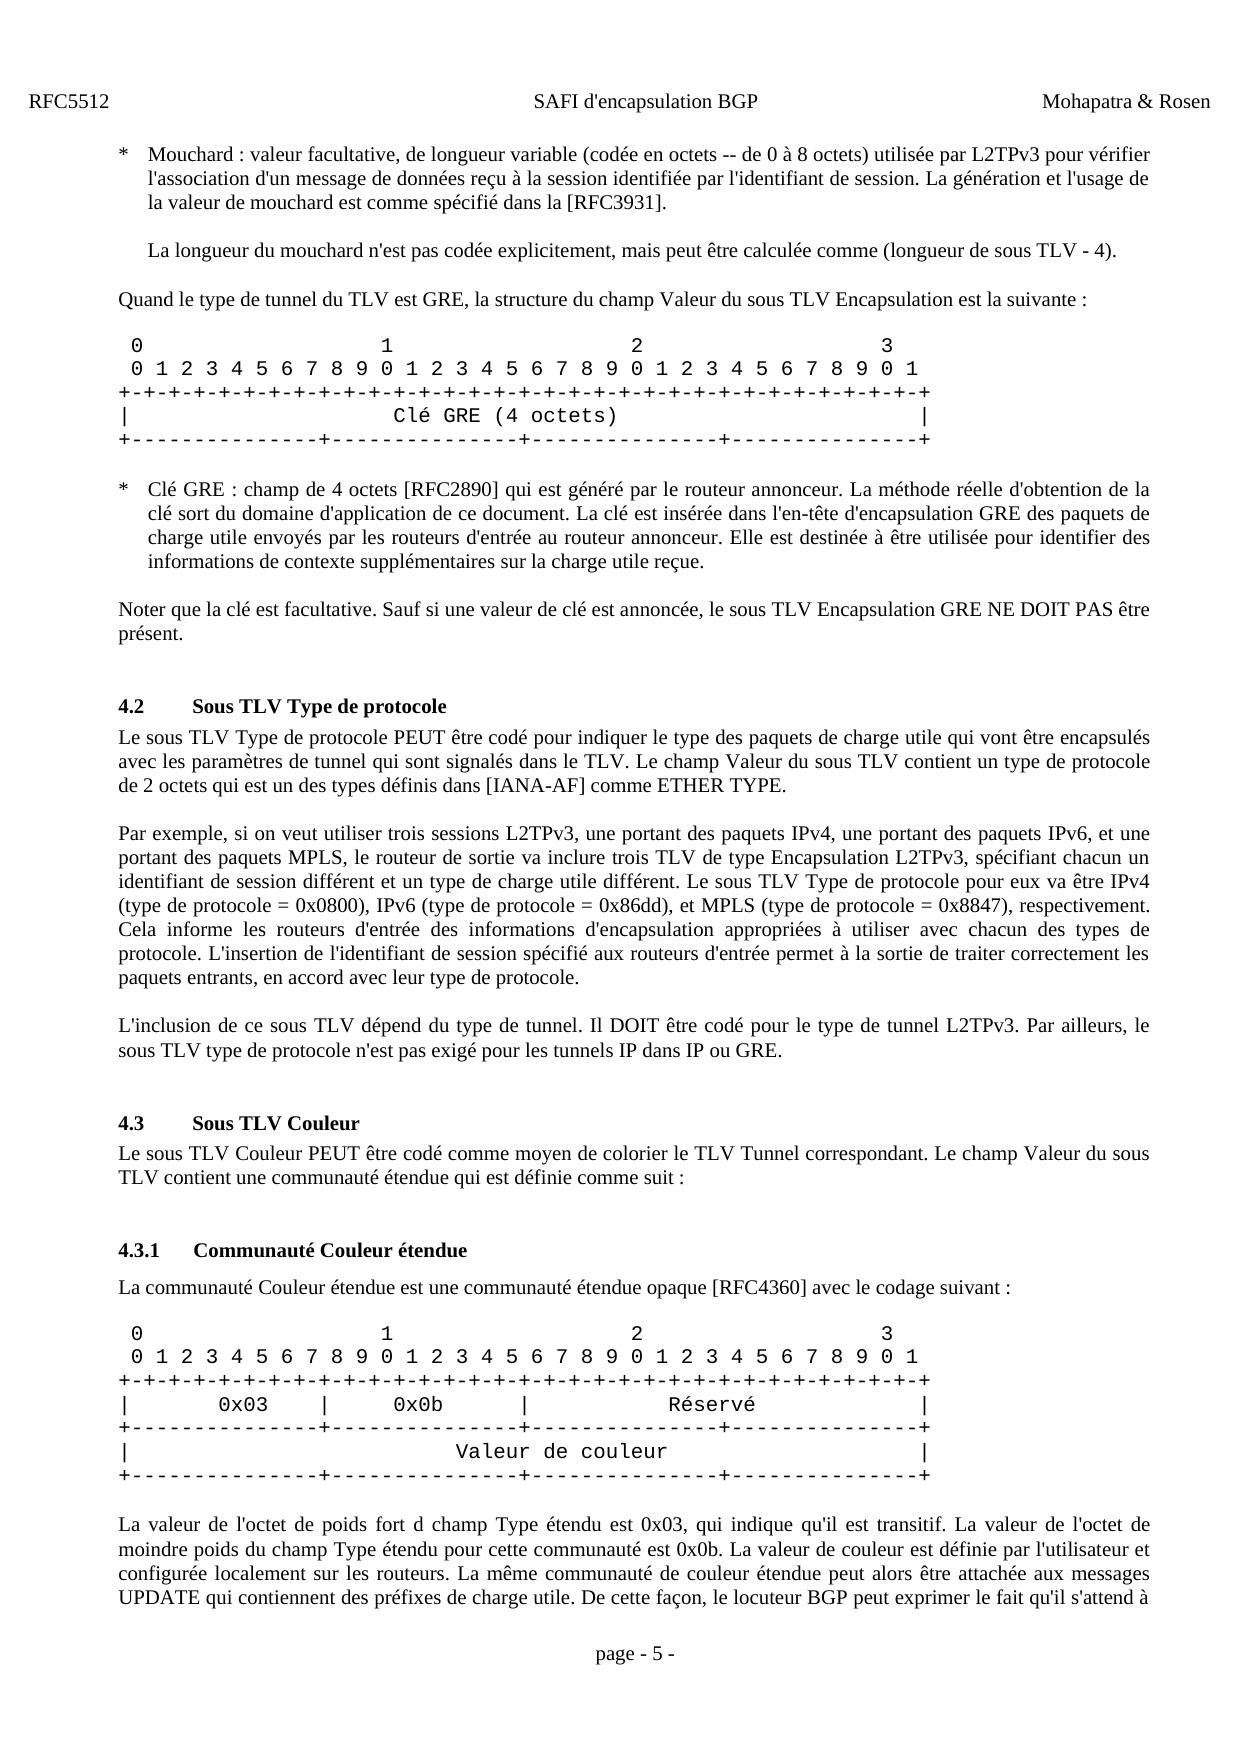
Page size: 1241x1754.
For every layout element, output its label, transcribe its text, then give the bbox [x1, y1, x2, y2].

text Par exemple, si on veut utiliser trois sessions L2TPv3, une portant des paquets IPv4, une portant des paquets IPv6, et une portant des paquets MPLS, le routeur de sortie va inclure trois TLV de type Encapsulation L2TPv3, spécifiant chacun un identifiant de session différent et un type de charge utile différent. Le sous TLV Type de protocole pour eux va être IPv4 (type de protocole = 0x0800), IPv6 (type de protocole = 0x86dd), et MPLS (type de protocole = 0x8847), respectivement. Cela informe les routeurs d'entrée des informations d'encapsulation appropriées à utiliser avec chacun des types de protocole. L'insertion de l'identifiant de session spécifié aux routeurs d'entrée permet à la sortie de traiter correctement les paquets entrants, en accord avec leur type de protocole. [118, 821, 1152, 989]
text La valeur de l'octet de poids fort d champ Type étendu est 0x03, qui indique qu'il est transitif. La valeur de l'octet de moindre poids du champ Type étendu pour cette communauté est 0x0b. La valeur de couleur est définie par l'utilisateur et configurée localement sur les routeurs. La même communauté de couleur étendue peut alors être attachée aux messages UPDATE qui contiennent des préfixes de charge utile. De cette façon, le locuteur BGP peut exprimer le fait qu'il s'attend à [118, 1512, 1152, 1609]
text * Mouchard : valeur facultative, de longueur variable (codée en octets -- de 0 à 8 octets) utilisée par L2TPv3 pour vérifier l'association d'un message de données reçu à la session identifiée par l'identifiant de session. La génération et l'usage de la valeur de mouchard est comme spécifié dans la [RFC3931]. [118, 142, 1152, 214]
subtitle 4.3.1 Communauté Couleur étendue [118, 1238, 1152, 1262]
text +---------------+---------------+---------------+---------------+ [118, 1465, 1152, 1488]
text +-+-+-+-+-+-+-+-+-+-+-+-+-+-+-+-+-+-+-+-+-+-+-+-+-+-+-+-+-+-+-+-+ [118, 382, 1152, 406]
text 0 1 2 3 4 5 6 7 8 9 0 1 2 3 4 5 6 7 8 9 0 1 2 3 4 5 6 7 8 9 0 1 [118, 1346, 1152, 1370]
text Le sous TLV Couleur PEUT être codé comme moyen de colorier le TLV Tunnel correspondant. Le champ Valeur du sous TLV contient une communauté étendue qui est définie comme suit : [118, 1141, 1152, 1189]
text | Valeur de couleur | [118, 1441, 1152, 1465]
text La communauté Couleur étendue est une communauté étendue opaque [RFC4360] avec le codage suivant : [118, 1275, 1152, 1299]
text Le sous TLV Type de protocole PEUT être codé pour indiquer le type des paquets de charge utile qui vont être encapsulés avec les paramètres de tunnel qui sont signalés dans le TLV. Le champ Valeur du sous TLV contient un type de protocole de 2 octets qui est un des types définis dans [IANA-AF] comme ETHER TYPE. [118, 725, 1152, 797]
text La longueur du mouchard n'est pas codée explicitement, mais peut être calculée comme (longueur de sous TLV - 4). [147, 238, 1152, 262]
text +---------------+---------------+---------------+---------------+ [118, 429, 1152, 453]
subtitle 4.3 Sous TLV Couleur [118, 1111, 1152, 1135]
text 0 1 2 3 [118, 1323, 1152, 1346]
text 0 1 2 3 4 5 6 7 8 9 0 1 2 3 4 5 6 7 8 9 0 1 2 3 4 5 6 7 8 9 0 1 [118, 358, 1152, 382]
text | Clé GRE (4 octets) | [118, 406, 1152, 429]
text +---------------+---------------+---------------+---------------+ [118, 1417, 1152, 1441]
text +-+-+-+-+-+-+-+-+-+-+-+-+-+-+-+-+-+-+-+-+-+-+-+-+-+-+-+-+-+-+-+-+ [118, 1370, 1152, 1394]
text Noter que la clé est facultative. Sauf si une valeur de clé est annoncée, le sous TLV Encapsulation GRE NE DOIT PAS être présent. [118, 597, 1152, 645]
text L'inclusion de ce sous TLV dépend du type de tunnel. Il DOIT être codé pour le type de tunnel L2TPv3. Par ailleurs, le sous TLV type de protocole n'est pas exigé pour les tunnels IP dans IP ou GRE. [118, 1013, 1152, 1062]
text Quand le type de tunnel du TLV est GRE, la structure du champ Valeur du sous TLV Encapsulation est la suivante : [118, 286, 1152, 311]
text 0 1 2 3 [118, 334, 1152, 358]
text | 0x03 | 0x0b | Réservé | [118, 1394, 1152, 1417]
subtitle 4.2 Sous TLV Type de protocole [118, 694, 1152, 718]
text * Clé GRE : champ de 4 octets [RFC2890] qui est généré par le routeur annonceur. La méthode réelle d'obtention de la clé sort du domaine d'application de ce document. La clé est insérée dans l'en-tête d'encapsulation GRE des paquets de charge utile envoyés par les routeurs d'entrée au routeur annonceur. Elle est destinée à être utilisée pour identifier des informations de contexte supplémentaires sur la charge utile reçue. [118, 477, 1152, 573]
